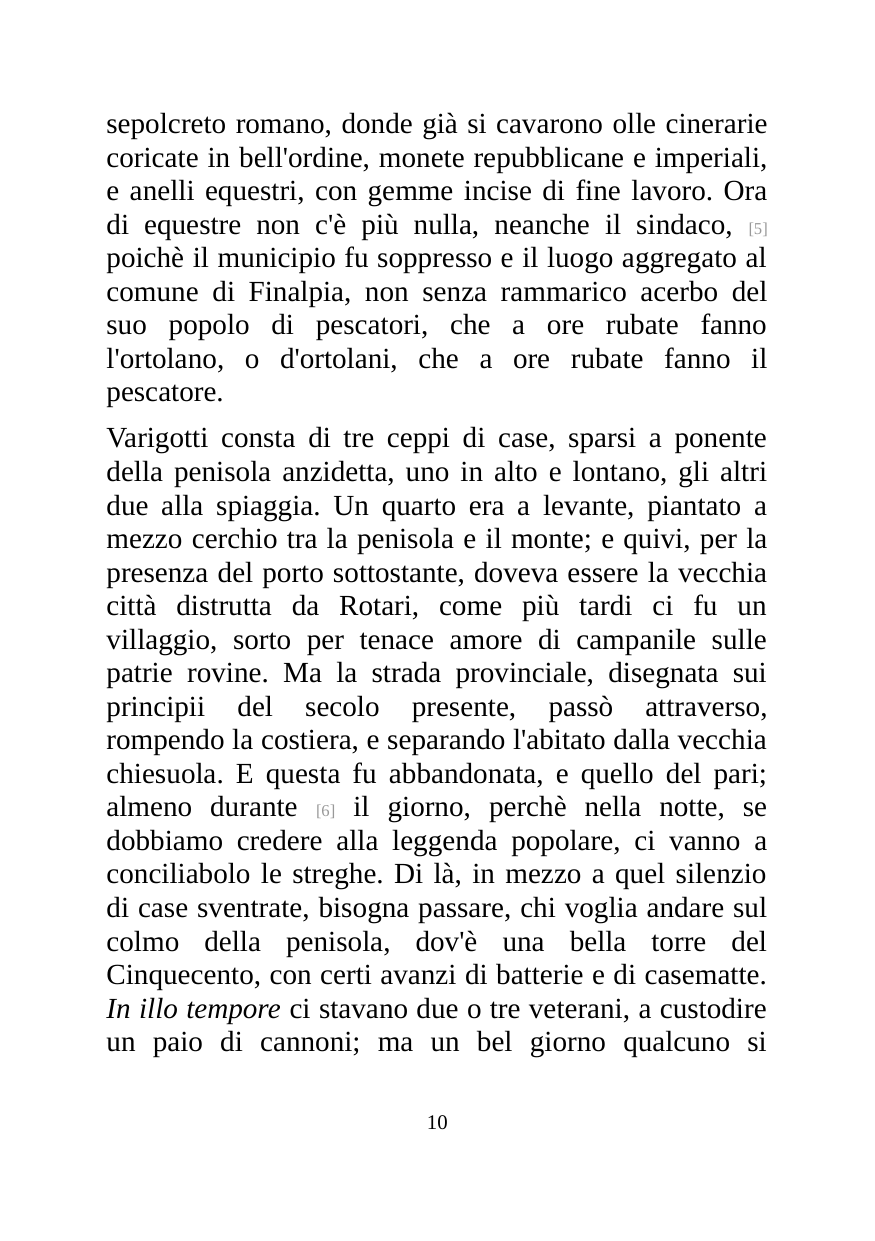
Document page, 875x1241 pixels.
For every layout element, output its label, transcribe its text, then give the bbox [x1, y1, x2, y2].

text Varigotti consta di tre ceppi di case, sparsi a ponente della penisola anzidetta, uno in alto e lontano, gli altri due alla spiaggia. Un quarto era a levante, piantato a mezzo cerchio tra la penisola e il monte; e quivi, per la presenza del porto sottostante, doveva essere la vecchia città distrutta da Rotari, come più tardi ci fu un villaggio, sorto per tenace amore di campanile sulle patrie rovine. Ma la strada provinciale, disegnata sui principii del secolo presente, passò attraverso, rompendo la costiera, e separando l'abitato dalla vecchia chiesuola. E questa fu abbandonata, e quello del pari; almeno durante [6] il giorno, perchè nella notte, se dobbiamo credere alla leggenda popolare, ci vanno a conciliabolo le streghe. Di là, in mezzo a quel silenzio di case sventrate, bisogna passare, chi voglia andare sul colmo della penisola, dov'è una bella torre del Cinquecento, con certi avanzi di batterie e di casematte. In illo tempore ci stavano due o tre veterani, a custodire un paio di cannoni; ma un bel giorno qualcuno si [106, 421, 768, 1058]
text sepolcreto romano, donde già si cavarono olle cinerarie coricate in bell'ordine, monete repubblicane e imperiali, e anelli equestri, con gemme incise di fine lavoro. Ora di equestre non c'è più nulla, neanche il sindaco, [5] poichè il municipio fu soppresso e il luogo aggregato al comune di Finalpia, non senza rammarico acerbo del suo popolo di pescatori, che a ore rubate fanno l'ortolano, o d'ortolani, che a ore rubate fanno il pescatore. [106, 106, 768, 408]
